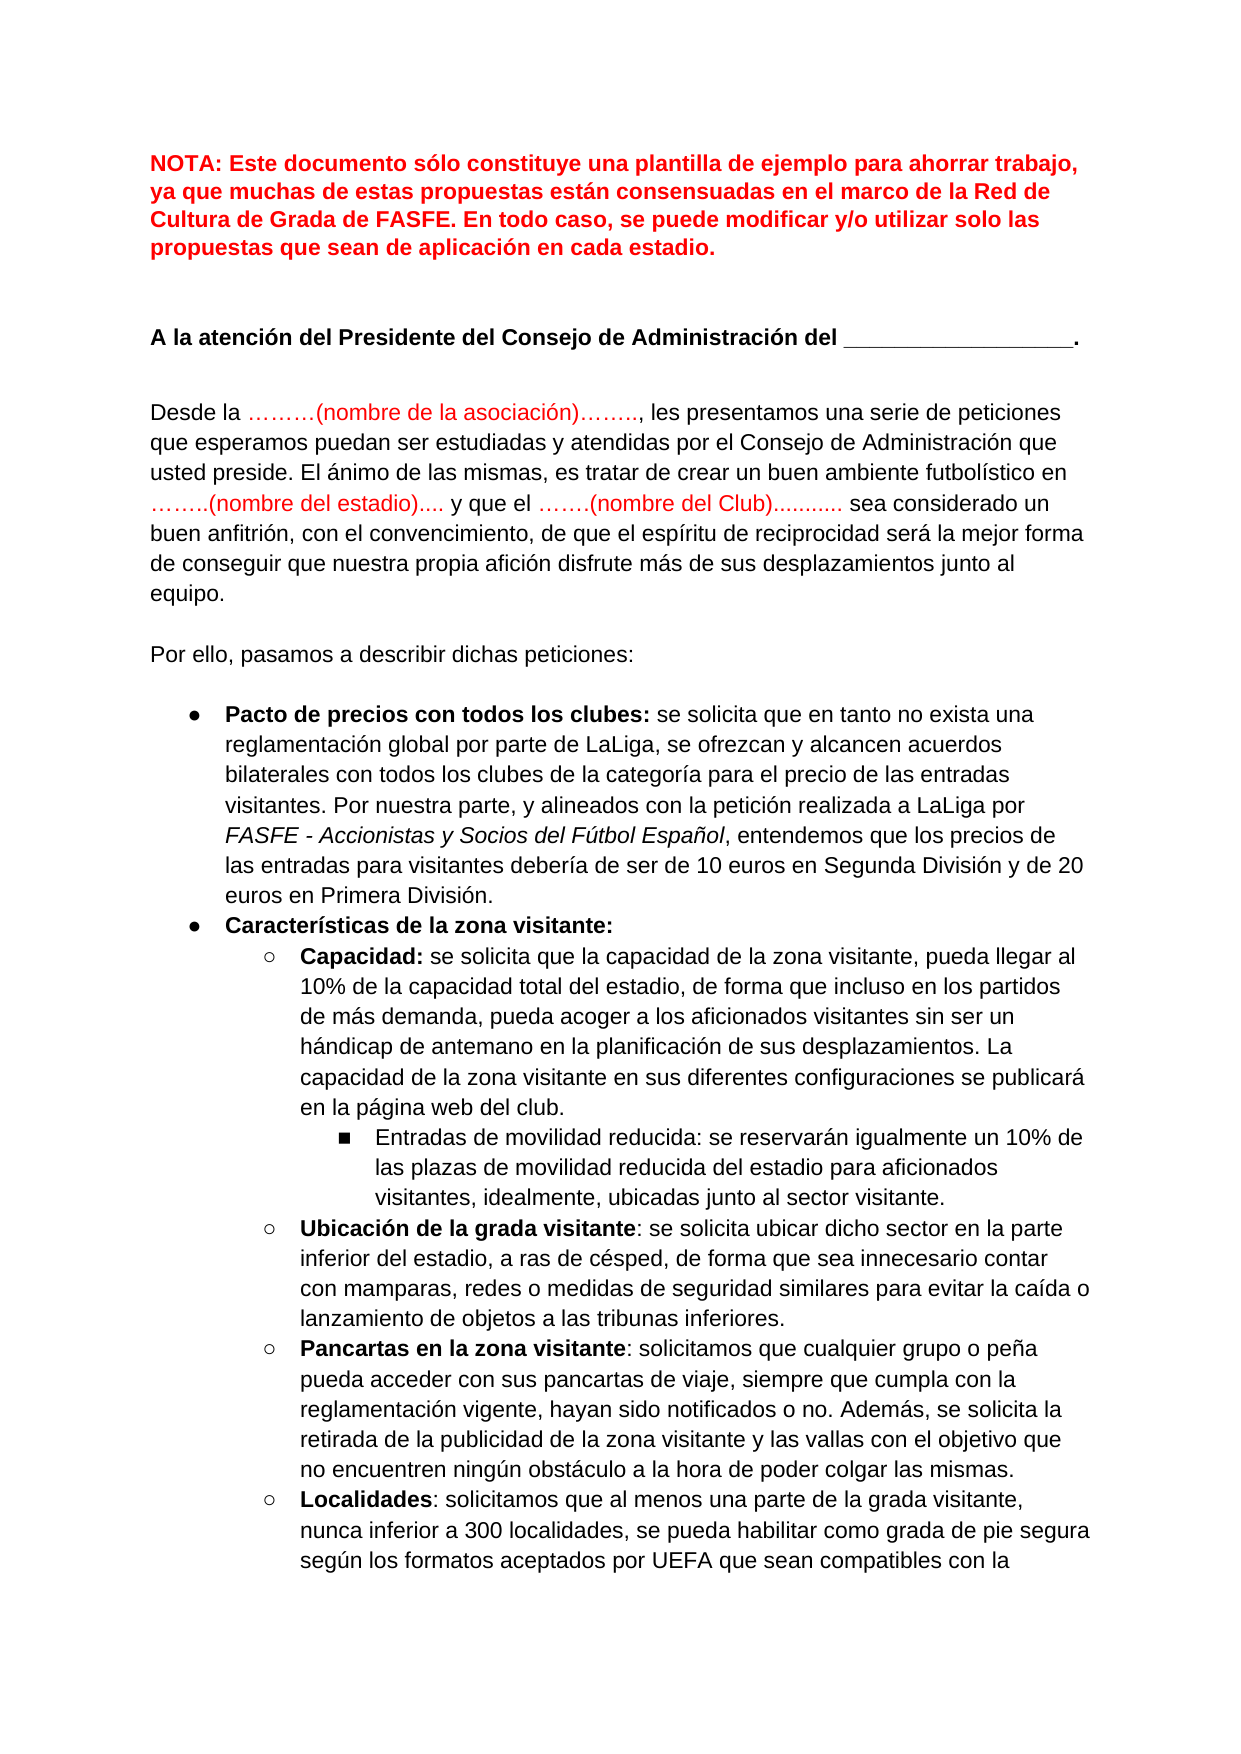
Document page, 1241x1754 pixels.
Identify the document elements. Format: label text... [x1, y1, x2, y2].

list Características de la zona visitante: [187, 912, 1091, 939]
text Por ello, pasamos a describir dichas peticiones: [150, 641, 1091, 667]
list Pancartas en la zona visitante: solicitamos que cualquier grupo o peña pueda acceder con sus pancartas de viaje, siempre que cumpla con la reglamentación vigente, hayan sido notificados o no. Además, se solicita la retirada de la publicidad de la zona visitante y las vallas con el objetivo que no encuentren ningún obstáculo a la hora de poder colgar las mismas. [262, 1335, 1091, 1483]
list Entradas de movilidad reducida: se reservarán igualmente un 10% de las plazas de movilidad reducida del estadio para aficionados visitantes, idealmente, ubicadas junto al sector visitante. [337, 1124, 1091, 1211]
text Desde la ………(nombre de la asociación)…….., les presentamos una serie de peticiones que esperamos puedan ser estudiadas y atendidas por el Consejo de Administración que usted preside. El ánimo de las mismas, es tratar de crear un buen ambiente futbolístico en ……..(nombre del estadio).... y que el …….(nombre del Club)........... sea considerado un buen anfitrión, con el convencimiento, de que el espíritu de reciprocidad será la mejor forma de conseguir que nuestra propia afición disfrute más de sus desplazamientos junto al equipo. [150, 399, 1091, 607]
text NOTA: Este documento sólo constituye una plantilla de ejemplo para ahorrar trabajo, ya que muchas de estas propuestas están consensuadas en el marco de la Red de Cultura de Grada de FASFE. En todo caso, se puede modificar y/o utilizar solo las propuestas que sean de aplicación en cada estadio. [150, 150, 1091, 261]
list Localidades: solicitamos que al menos una parte de la grada visitante, nunca inferior a 300 localidades, se pueda habilitar como grada de pie segura según los formatos aceptados por UEFA que sean compatibles con la [262, 1486, 1091, 1573]
list Pacto de precios con todos los clubes: se solicita que en tanto no exista una reglamentación global por parte de LaLiga, se ofrezcan y alcancen acuerdos bilaterales con todos los clubes de la categoría para el precio de las entradas visitantes. Por nuestra parte, y alineados con la petición realizada a LaLiga por FASFE - Accionistas y Socios del Fútbol Español, entendemos que los precios de las entradas para visitantes debería de ser de 10 euros en Segunda División y de 20 euros en Primera División. [187, 701, 1091, 909]
text A la atención del Presidente del Consejo de Administración del __________________. [150, 324, 1091, 350]
list Capacidad: se solicita que la capacidad de la zona visitante, pueda llegar al 10% de la capacidad total del estadio, de forma que incluso en los partidos de más demanda, pueda acoger a los aficionados visitantes sin ser un hándicap de antemano en la planificación de sus desplazamientos. La capacidad de la zona visitante en sus diferentes configuraciones se publicará en la página web del club. [262, 943, 1091, 1120]
list Ubicación de la grada visitante: se solicita ubicar dicho sector en la parte inferior del estadio, a ras de césped, de forma que sea innecesario contar con mamparas, redes o medidas de seguridad similares para evitar la caída o lanzamiento de objetos a las tribunas inferiores. [262, 1214, 1091, 1332]
